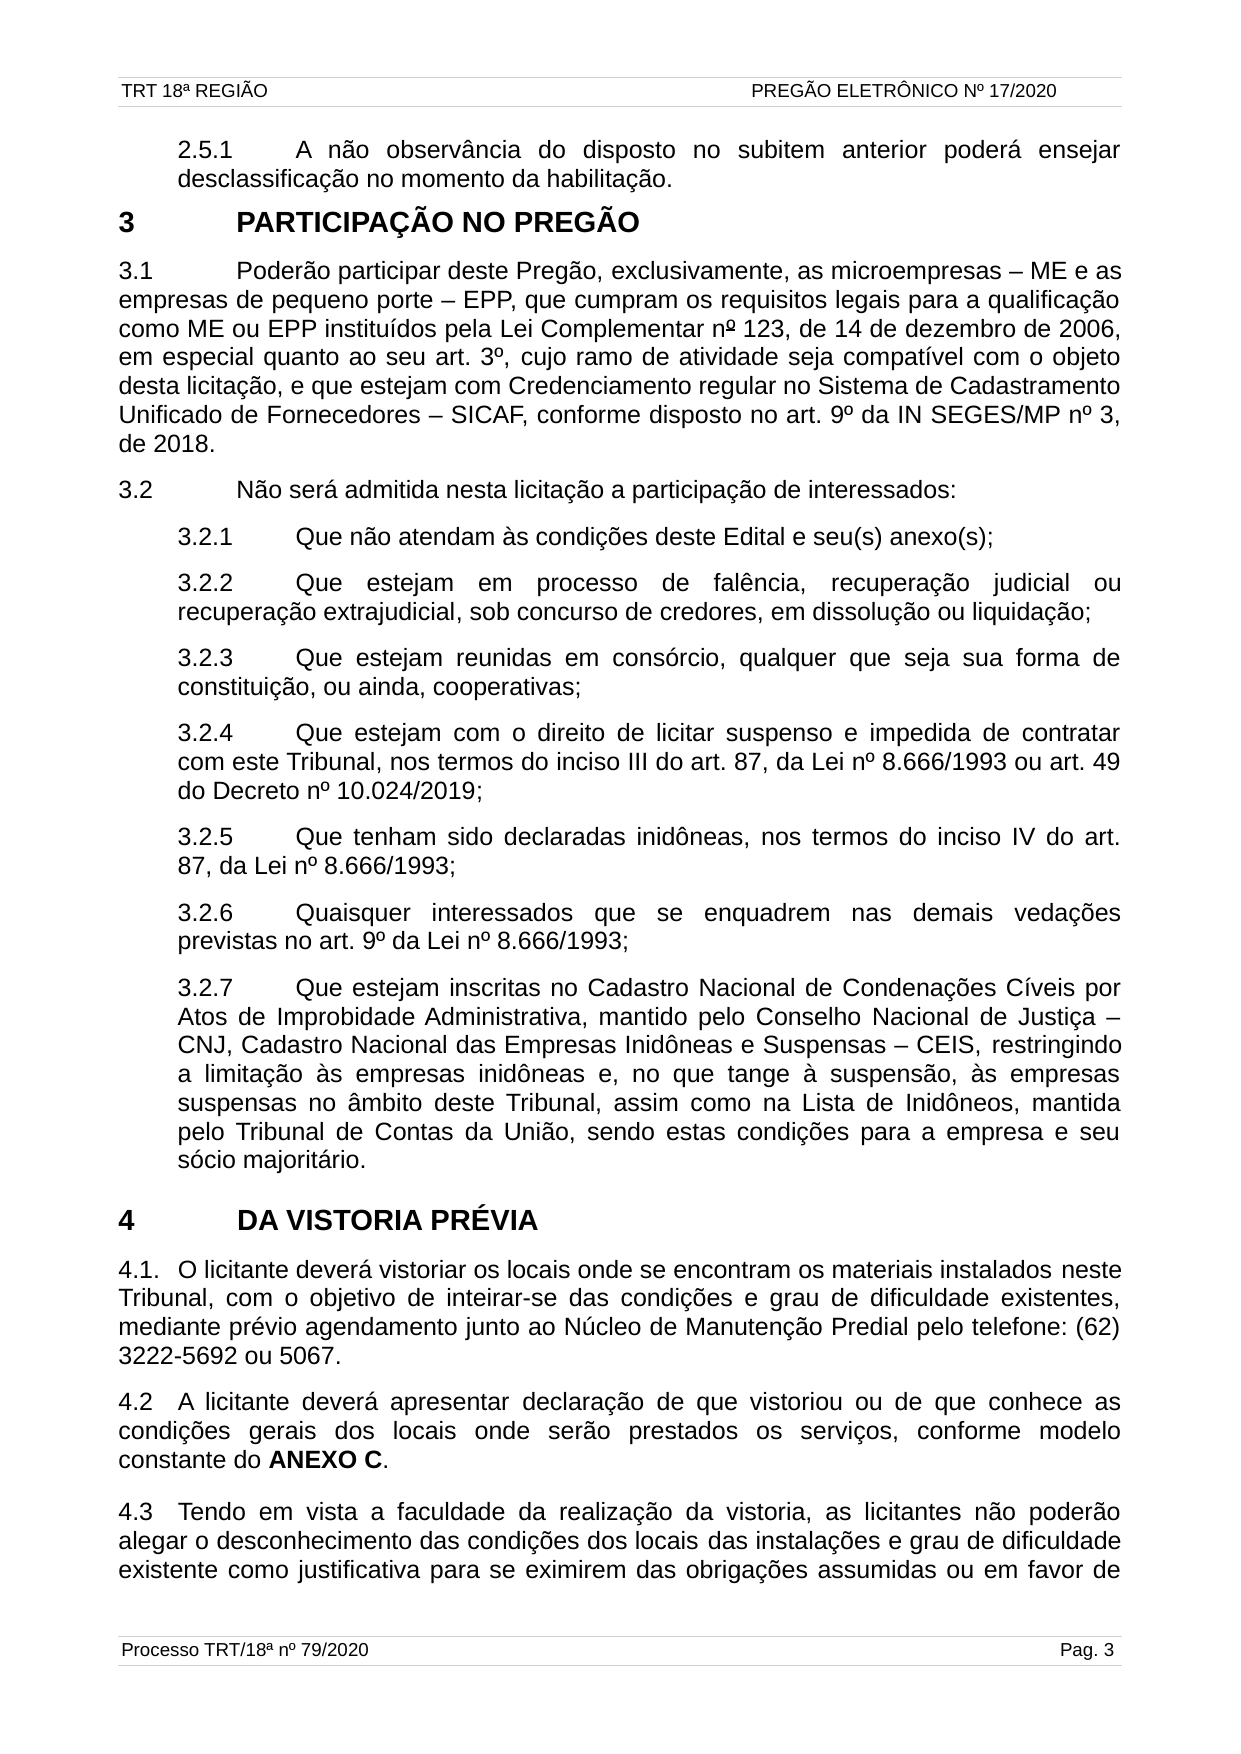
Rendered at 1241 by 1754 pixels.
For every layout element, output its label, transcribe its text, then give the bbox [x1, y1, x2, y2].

text 4.1. O licitante deverá vistoriar os locais onde se encontram os materiais instalados neste Tribunal, com o objetivo de inteirar-se das condições e grau de dificuldade existentes, mediante prévio agendamento junto ao Núcleo de Manutenção Predial pelo telefone: (62) 3222-5692 ou 5067. [118, 1255, 1122, 1370]
text 3.2.6 Quaisquer interessados que se enquadrem nas demais vedações previstas no art. 9º da Lei nº 8.666/1993; [177, 897, 1122, 955]
text 2.5.1 A não observância do disposto no subitem anterior poderá ensejar desclassificação no momento da habilitação. [177, 136, 1122, 193]
text 3.2.5 Que tenham sido declaradas inidôneas, nos termos do inciso IV do art. 87, da Lei nº 8.666/1993; [177, 822, 1122, 880]
text 3.1 Poderão participar deste Pregão, exclusivamente, as microempresas – ME e as empresas de pequeno porte – EPP, que cumpram os requisitos legais para a qualificação como ME ou EPP instituídos pela Lei Complementar nº 123, de 14 de dezembro de 2006, em especial quanto ao seu art. 3º, cujo ramo de atividade seja compatível com o objeto desta licitação, e que estejam com Credenciamento regular no Sistema de Cadastramento Unificado de Fornecedores – SICAF, conforme disposto no art. 9º da IN SEGES/MP nº 3, de 2018. [118, 256, 1122, 457]
text 4.2 A licitante deverá apresentar declaração de que vistoriou ou de que conhece as condições gerais dos locais onde serão prestados os serviços, conforme modelo constante do ANEXO C. [118, 1387, 1122, 1474]
text 3.2.2 Que estejam em processo de falência, recuperação judicial ou recuperação extrajudicial, sob concurso de credores, em dissolução ou liquidação; [177, 568, 1122, 625]
text 3 PARTICIPAÇÃO NO PREGÃO [118, 205, 1122, 238]
text 3.2.7 Que estejam inscritas no Cadastro Nacional de Condenações Cíveis por Atos de Improbidade Administrativa, mantido pelo Conselho Nacional de Justiça – CNJ, Cadastro Nacional das Empresas Inidôneas e Suspensas – CEIS, restringindo a limitação às empresas inidôneas e, no que tange à suspensão, às empresas suspensas no âmbito deste Tribunal, assim como na Lista de Inidôneos, mantida pelo Tribunal de Contas da União, sendo estas condições para a empresa e seu sócio majoritário. [177, 973, 1122, 1174]
text 3.2.4 Que estejam com o direito de licitar suspenso e impedida de contratar com este Tribunal, nos termos do inciso III do art. 87, da Lei nº 8.666/1993 ou art. 49 do Decreto nº 10.024/2019; [177, 718, 1122, 804]
text 3.2.1 Que não atendam às condições deste Edital e seu(s) anexo(s); [177, 521, 1122, 550]
text 4 DA VISTORIA PRÉVIA [118, 1203, 1122, 1237]
text 3.2 Não será admitida nesta licitação a participação de interessados: [118, 475, 1122, 504]
text 4.3 Tendo em vista a faculdade da realização da vistoria, as licitantes não poderão alegar o desconhecimento das condições dos locais das instalações e grau de dificuldade existente como justificativa para se eximirem das obrigações assumidas ou em favor de [118, 1497, 1122, 1583]
text 3.2.3 Que estejam reunidas em consórcio, qualquer que seja sua forma de constituição, ou ainda, cooperativas; [177, 643, 1122, 701]
